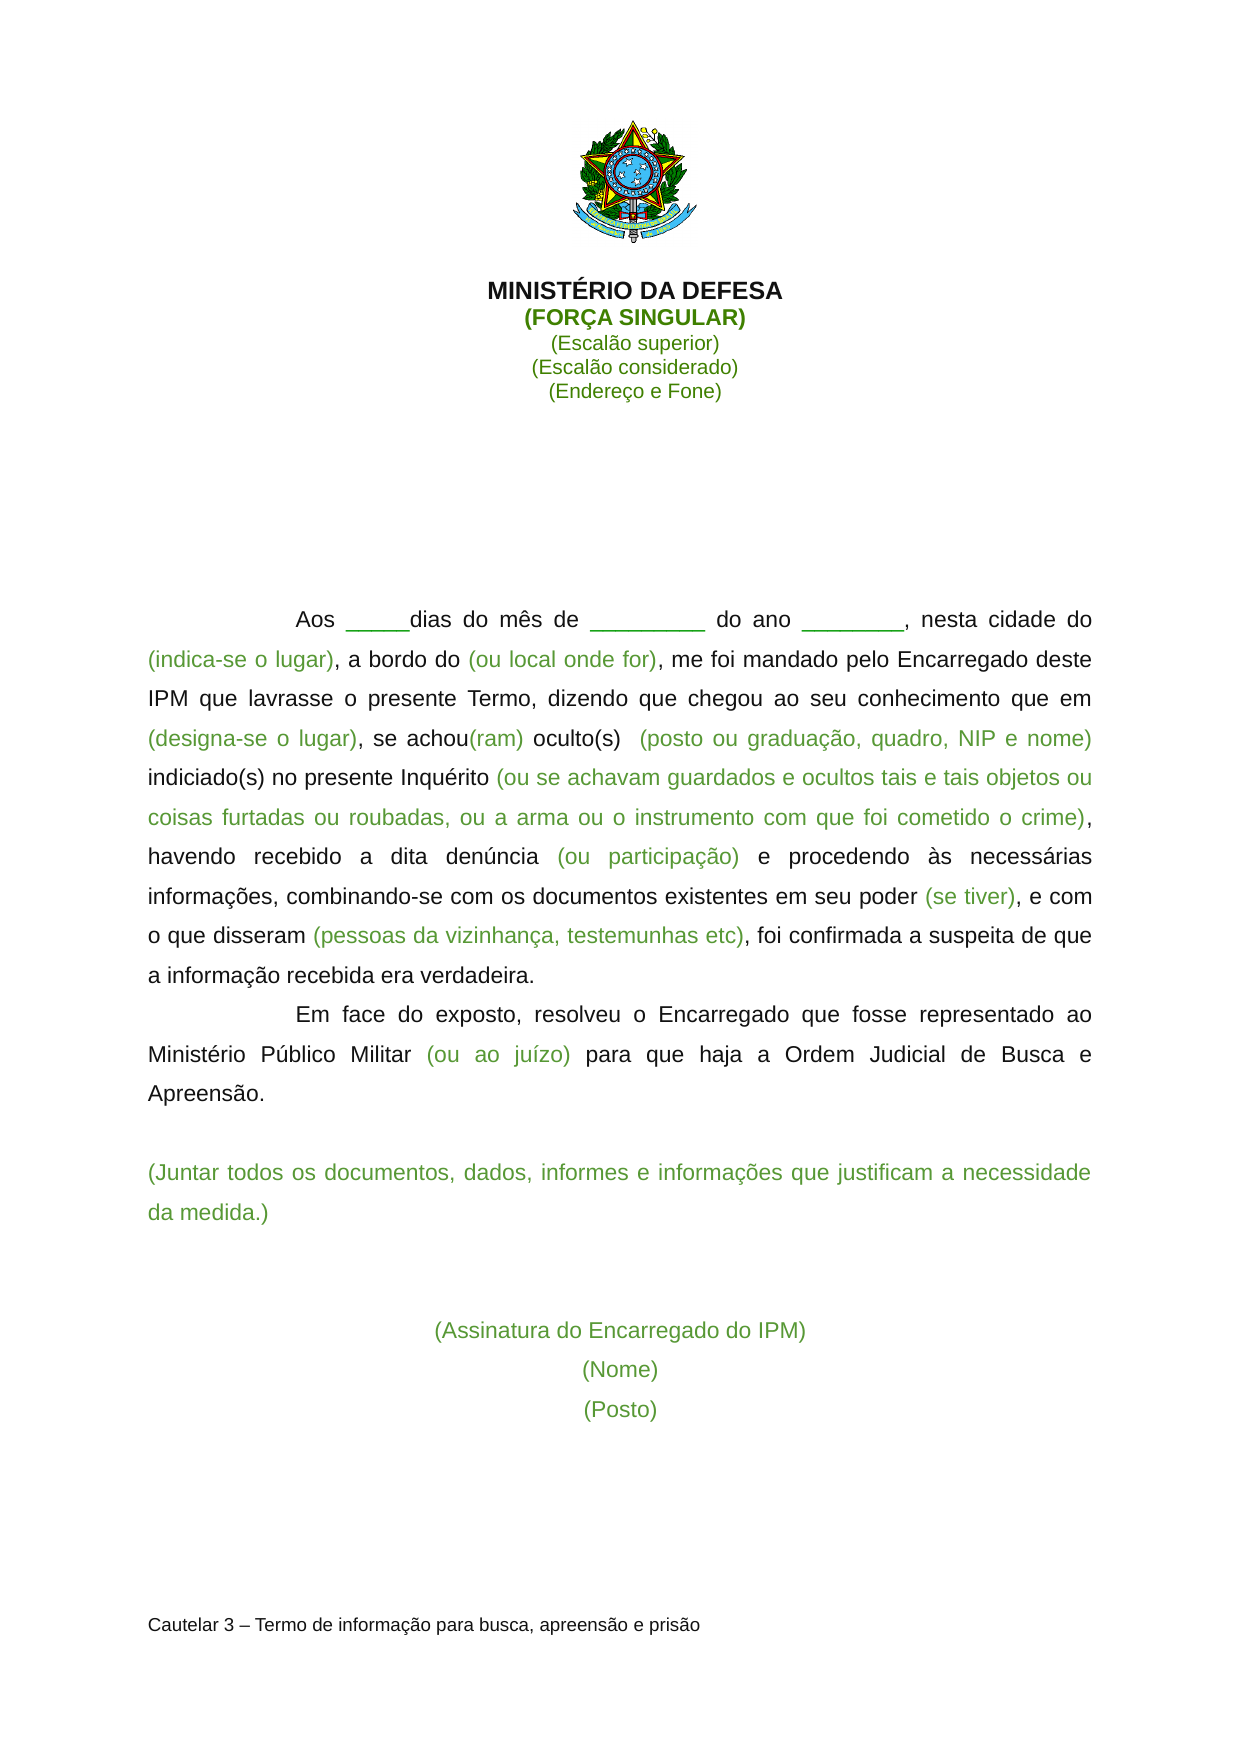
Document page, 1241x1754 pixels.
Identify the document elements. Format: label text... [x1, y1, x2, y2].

text (Escalão considerado) [148, 355, 1093, 379]
text (Nome) [148, 1356, 1093, 1383]
text Aos _____dias do mês de _________ do ano ________, nesta cidade do (indica-se o lugar), a bordo do (ou local onde for), me foi mandado pelo Encarregado deste IPM que lavrasse o presente Termo, dizendo que chegou ao seu conhecimento que em (designa-se o lugar), se achou(ram) oculto(s) (posto ou graduação, quadro, NIP e nome) indiciado(s) no presente Inquérito (ou se achavam guardados e ocultos tais e tais objetos ou coisas furtadas ou roubadas, ou a arma ou o instrumento com que foi cometido o crime), havendo recebido a dita denúncia (ou participação) e procedendo às necessárias informações, combinando-se com os documentos existentes em seu poder (se tiver), e com o que disseram (pessoas da vizinhança, testemunhas etc), foi confirmada a suspeita de que a informação recebida era verdadeira. [148, 604, 1093, 988]
text Em face do exposto, resolveu o Encarregado que fosse representado ao Ministério Público Militar (ou ao juízo) para que haja a Ordem Judicial de Busca e Apreensão. [148, 1001, 1093, 1106]
text (Assinatura do Encarregado do IPM) [148, 1317, 1093, 1343]
text (Escalão superior) [148, 331, 1093, 355]
text (FORÇA SINGULAR) [148, 304, 1093, 331]
text (Posto) [148, 1396, 1093, 1422]
text MINISTÉRIO DA DEFESA [148, 276, 1093, 304]
picture [572, 118, 699, 247]
text (Juntar todos os documentos, dados, informes e informações que justificam a necessidade da medida.) [148, 1159, 1093, 1225]
text (Endereço e Fone) [148, 379, 1093, 403]
